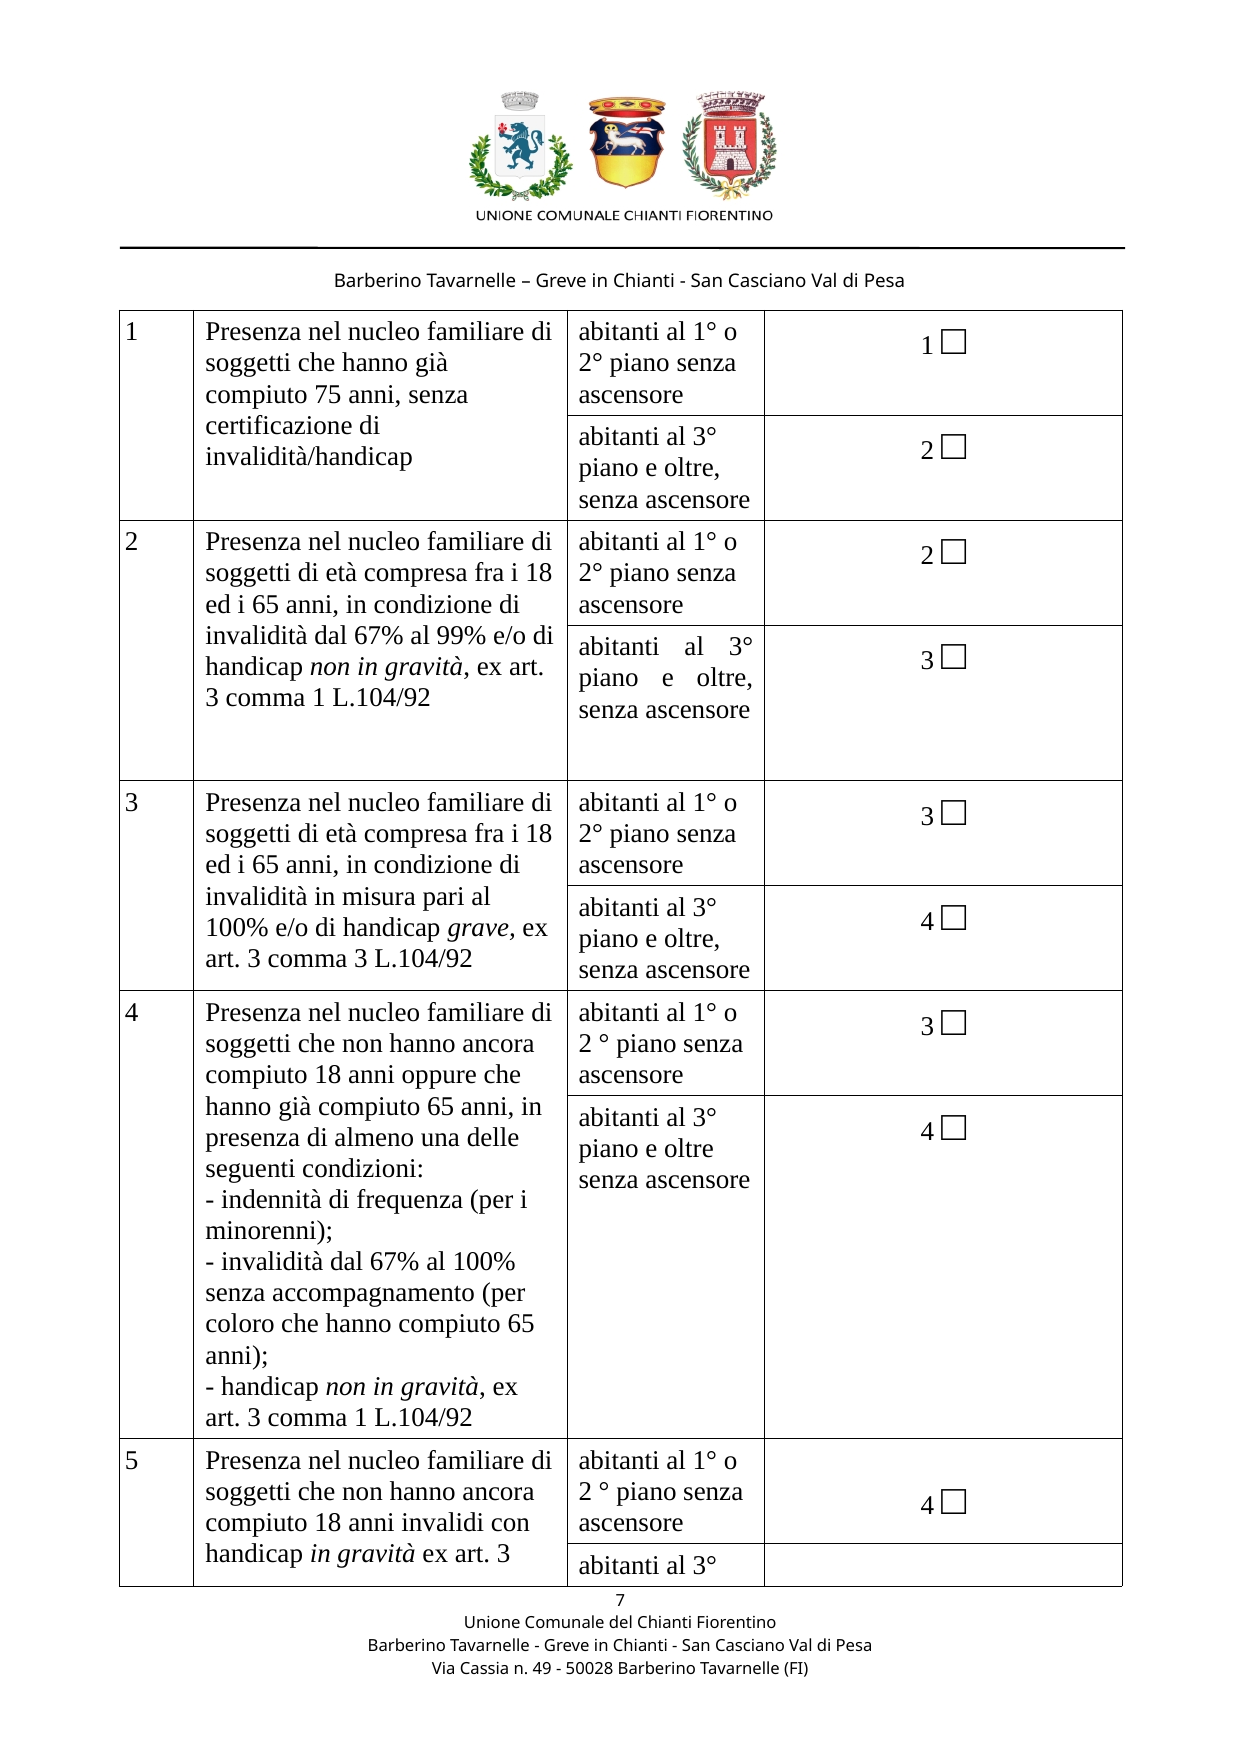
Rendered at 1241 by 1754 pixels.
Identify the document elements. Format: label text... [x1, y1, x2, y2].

table_cell 3 □ [765, 781, 1122, 885]
table_cell Presenza nel nucleo familiare di soggetti che hanno già compiuto 75 anni, senza certificazione di invalidità/handicap [194, 311, 567, 519]
table_cell Presenza nel nucleo familiare di soggetti di età compresa fra i 18 ed i 65 anni, in condizione di invalidità dal 67% al 99% e/o di handicap non in gravità, ex art. 3 comma 1 L.104/92 con handicap ex art. 3, comma 1, L. 104/92 [194, 521, 567, 780]
table_cell abitanti al 3° piano e oltre, senza ascensore [568, 886, 764, 990]
table_cell abitanti al 3° piano e oltre senza ascensore [568, 1096, 764, 1438]
table_cell abitanti al 1° o 2° piano senza ascensore [568, 311, 764, 414]
table_cell abitanti al 1° o 2 ° piano senza ascensore [568, 1439, 764, 1543]
table_cell Presenza nel nucleo familiare di soggetti che non hanno ancora compiuto 18 anni invalidi con handicap in gravità ex art. 3 comma 3 L.104/92, oppure che hanno già compiuto 65 anni e che siano invalidi con accompagnamento [194, 1439, 567, 1586]
table_cell [765, 1544, 1122, 1586]
table_cell abitanti al 1° o 2° piano senza ascensore [568, 781, 764, 885]
table_cell 3 □ [765, 991, 1122, 1095]
table_cell abitanti al 1° o 2 ° piano senza ascensore [568, 991, 764, 1095]
table_cell 2 □ [765, 416, 1122, 519]
picture [454, 75, 786, 234]
table_cell abitanti al 3° piano e oltre, senza ascensore [568, 416, 764, 519]
table_cell abitanti al 1° o 2° piano senza ascensore [568, 521, 764, 624]
table_cell abitanti al 3° piano e oltre, senza ascensore [568, 626, 764, 780]
table_cell 4 □ [765, 1096, 1122, 1438]
table_cell 1 □ [765, 311, 1122, 414]
table_cell 1 [120, 311, 193, 519]
table_cell Presenza nel nucleo familiare di soggetti di età compresa fra i 18 ed i 65 anni, in condizione di invalidità in misura pari al 100% e/o di handicap grave, ex art. 3 comma 3 L.104/92 [194, 781, 567, 990]
table_cell 4 [120, 991, 193, 1438]
table_cell 2 □ [765, 521, 1122, 624]
table_cell 2 [120, 521, 193, 780]
table_cell abitanti al 3° [568, 1544, 764, 1586]
table_cell 5 [120, 1439, 193, 1586]
table_cell 3 [120, 781, 193, 990]
table_cell 4 □ [765, 1439, 1122, 1543]
table_cell Presenza nel nucleo familiare di soggetti che non hanno ancora compiuto 18 anni oppure che hanno già compiuto 65 anni, in presenza di almeno una delle seguenti condizioni: - indennità di frequenza (per i minorenni); - invalidità dal 67% al 100% senza accompagnamento (per coloro che hanno compiuto 65 anni); - handicap non in gravità, ex art. 3 comma 1 L.104/92 [194, 991, 567, 1438]
table_cell 4 □ [765, 886, 1122, 990]
table_cell 3 □ [765, 626, 1122, 780]
